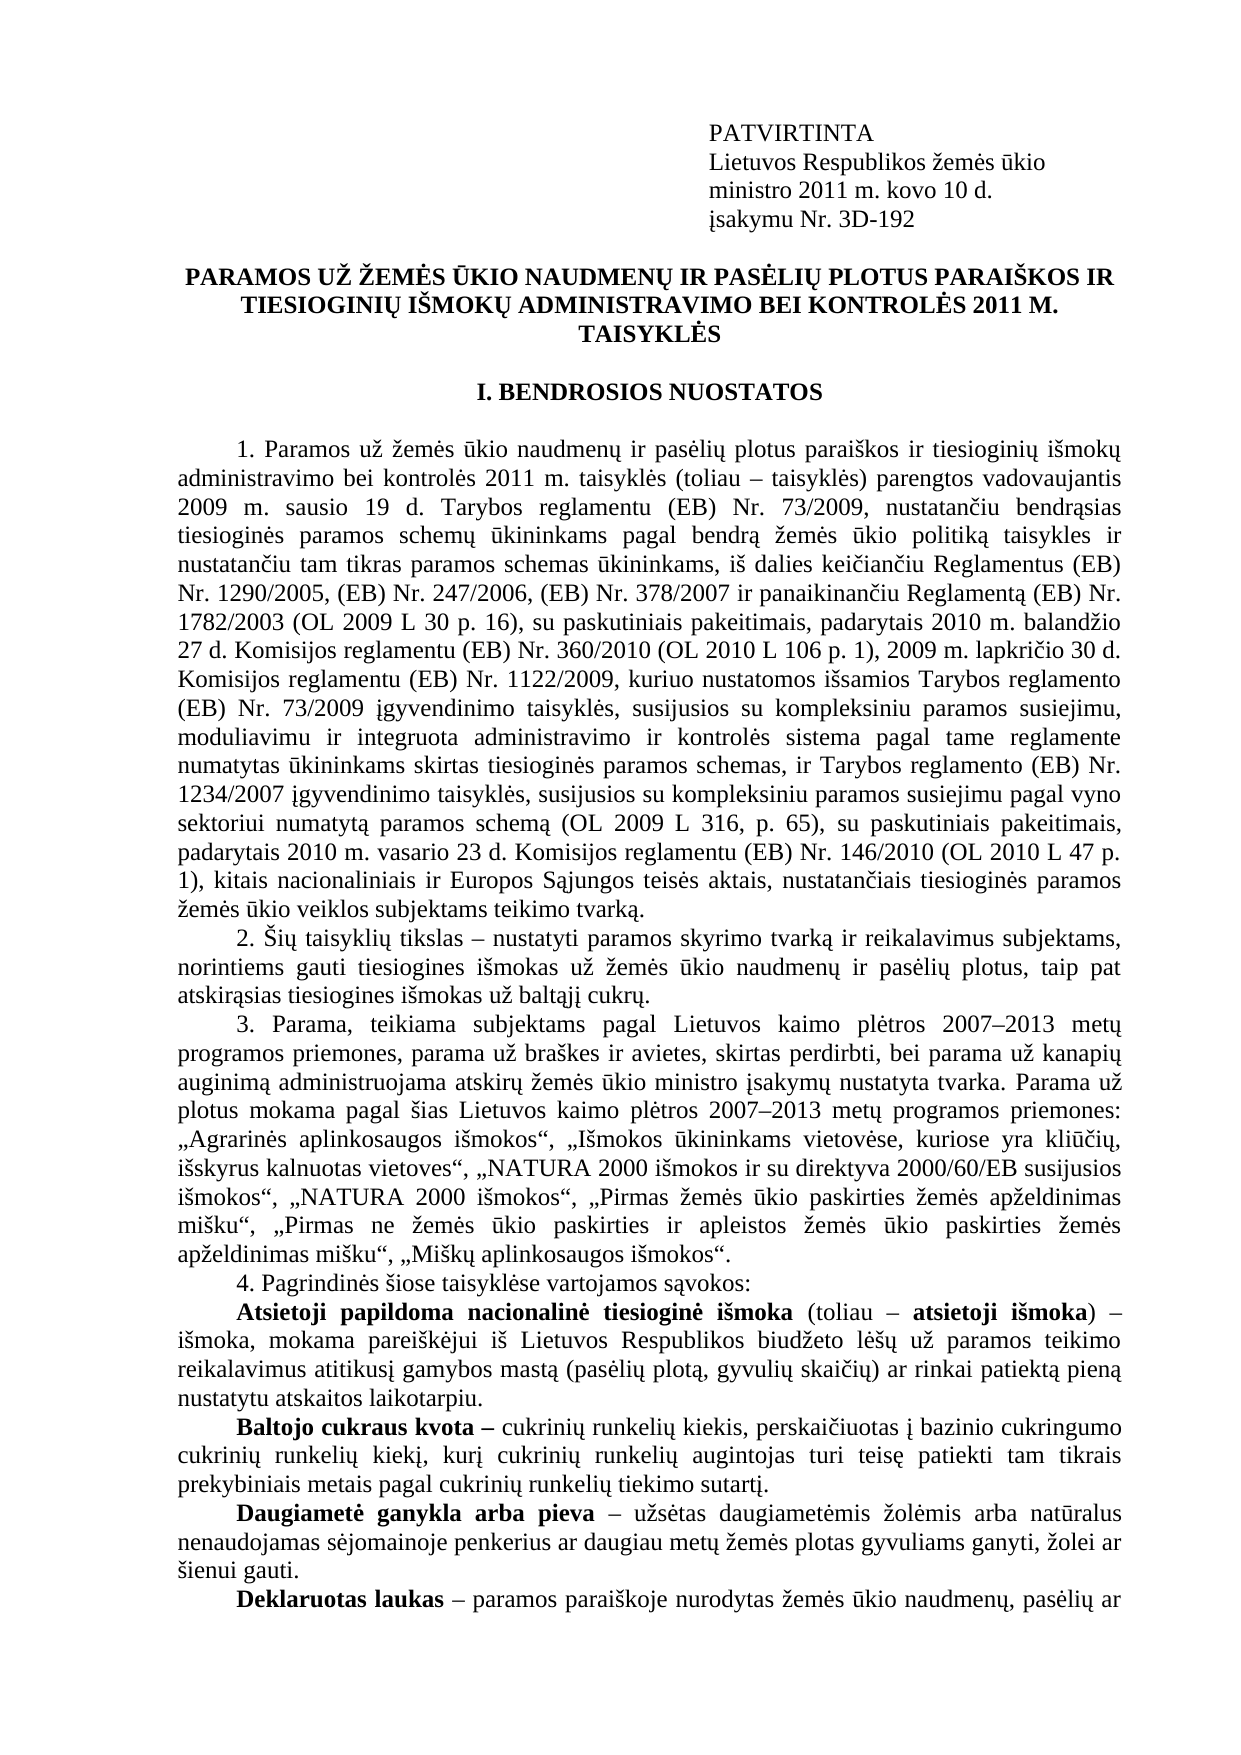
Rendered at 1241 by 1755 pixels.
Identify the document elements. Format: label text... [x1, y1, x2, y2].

text Baltojo cukraus kvota – cukrinių runkelių kiekis, perskaičiuotas į bazinio cukringumo cukrinių runkelių kiekį, kurį cukrinių runkelių augintojas turi teisę patiekti tam tikrais prekybiniais metais pagal cukrinių runkelių tiekimo sutartį. [177, 1412, 1122, 1498]
text 3. Parama, teikiama subjektams pagal Lietuvos kaimo plėtros 2007–2013 metų programos priemones, parama už braškes ir avietes, skirtas perdirbti, bei parama už kanapių auginimą administruojama atskirų žemės ūkio ministro įsakymų nustatyta tvarka. Parama už plotus mokama pagal šias Lietuvos kaimo plėtros 2007–2013 metų programos priemones: „Agrarinės aplinkosaugos išmokos“, „Išmokos ūkininkams vietovėse, kuriose yra kliūčių, išskyrus kalnuotas vietoves“, „Natura 2000 išmokos ir su direktyva 2000/60/EB susijusios išmokos“, „Natura 2000 išmokos“, „Pirmas žemės ūkio paskirties žemės apželdinimas mišku“, „Pirmas ne žemės ūkio paskirties ir apleistos žemės ūkio paskirties žemės apželdinimas mišku“, „Miškų aplinkosaugos išmokos“. [177, 1009, 1122, 1268]
text 1. Paramos už žemės ūkio naudmenų ir pasėlių plotus paraiškos ir tiesioginių išmokų administravimo bei kontrolės 2011 m. taisyklės (toliau – taisyklės) parengtos vadovaujantis 2009 m. sausio 19 d. Tarybos reglamentu (EB) Nr. 73/2009, nustatančiu bendrąsias tiesioginės paramos schemų ūkininkams pagal bendrą žemės ūkio politiką taisykles ir nustatančiu tam tikras paramos schemas ūkininkams, iš dalies keičiančiu Reglamentus (EB) Nr. 1290/2005, (EB) Nr. 247/2006, (EB) Nr. 378/2007 ir panaikinančiu Reglamentą (EB) Nr. 1782/2003 (OL 2009 L 30 p. 16), su paskutiniais pakeitimais, padarytais 2010 m. balandžio 27 d. Komisijos reglamentu (EB) Nr. 360/2010 (OL 2010 L 106 p. 1), 2009 m. lapkričio 30 d. Komisijos reglamentu (EB) Nr. 1122/2009, kuriuo nustatomos išsamios Tarybos reglamento (EB) Nr. 73/2009 įgyvendinimo taisyklės, susijusios su kompleksiniu paramos susiejimu, moduliavimu ir integruota administravimo ir kontrolės sistema pagal tame reglamente numatytas ūkininkams skirtas tiesioginės paramos schemas, ir Tarybos reglamento (EB) Nr. 1234/2007 įgyvendinimo taisyklės, susijusios su kompleksiniu paramos susiejimu pagal vyno sektoriui numatytą paramos schemą (OL 2009 L 316, p. 65), su paskutiniais pakeitimais, padarytais 2010 m. vasario 23 d. Komisijos reglamentu (EB) Nr. 146/2010 (OL 2010 L 47 p. 1), kitais nacionaliniais ir Europos Sąjungos teisės aktais, nustatančiais tiesioginės paramos žemės ūkio veiklos subjektams teikimo tvarką. [177, 434, 1122, 923]
text Atsietoji papildoma nacionalinė tiesioginė išmoka (toliau – atsietoji išmoka) – išmoka, mokama pareiškėjui iš Lietuvos Respublikos biudžeto lėšų už paramos teikimo reikalavimus atitikusį gamybos mastą (pasėlių plotą, gyvulių skaičių) ar rinkai patiektą pieną nustatytu atskaitos laikotarpiu. [177, 1297, 1122, 1412]
text Deklaruotas laukas – paramos paraiškoje nurodytas žemės ūkio naudmenų, pasėlių ar [177, 1584, 1122, 1613]
text 4. Pagrindinės šiose taisyklėse vartojamos sąvokos: [177, 1268, 1122, 1297]
text įsakymu Nr. 3D-192 [177, 204, 1122, 233]
text Lietuvos Respublikos žemės ūkio [177, 147, 1122, 176]
text Paramos UŽ ŽEMĖS ŪKIO NAUDMENŲ IR PASĖLIŲ PLOTUS paraiškos ir tiesioginių išmokų ADMINISTRAVIMO BEI KONTROLĖS 2011 M. TAISYKLĖS [177, 262, 1122, 348]
text 2. Šių taisyklių tikslas – nustatyti paramos skyrimo tvarką ir reikalavimus subjektams, norintiems gauti tiesiogines išmokas už žemės ūkio naudmenų ir pasėlių plotus, taip pat atskirąsias tiesiogines išmokas už baltąjį cukrų. [177, 923, 1122, 1009]
text PATVIRTINTA [709, 118, 1122, 147]
text ministro 2011 m. kovo 10 d. [177, 176, 1122, 204]
text I. BENDROSIOS NUOSTATOS [177, 377, 1122, 406]
text Daugiametė ganykla arba pieva – užsėtas daugiametėmis žolėmis arba natūralus nenaudojamas sėjomainoje penkerius ar daugiau metų žemės plotas gyvuliams ganyti, žolei ar šienui gauti. [177, 1498, 1122, 1584]
